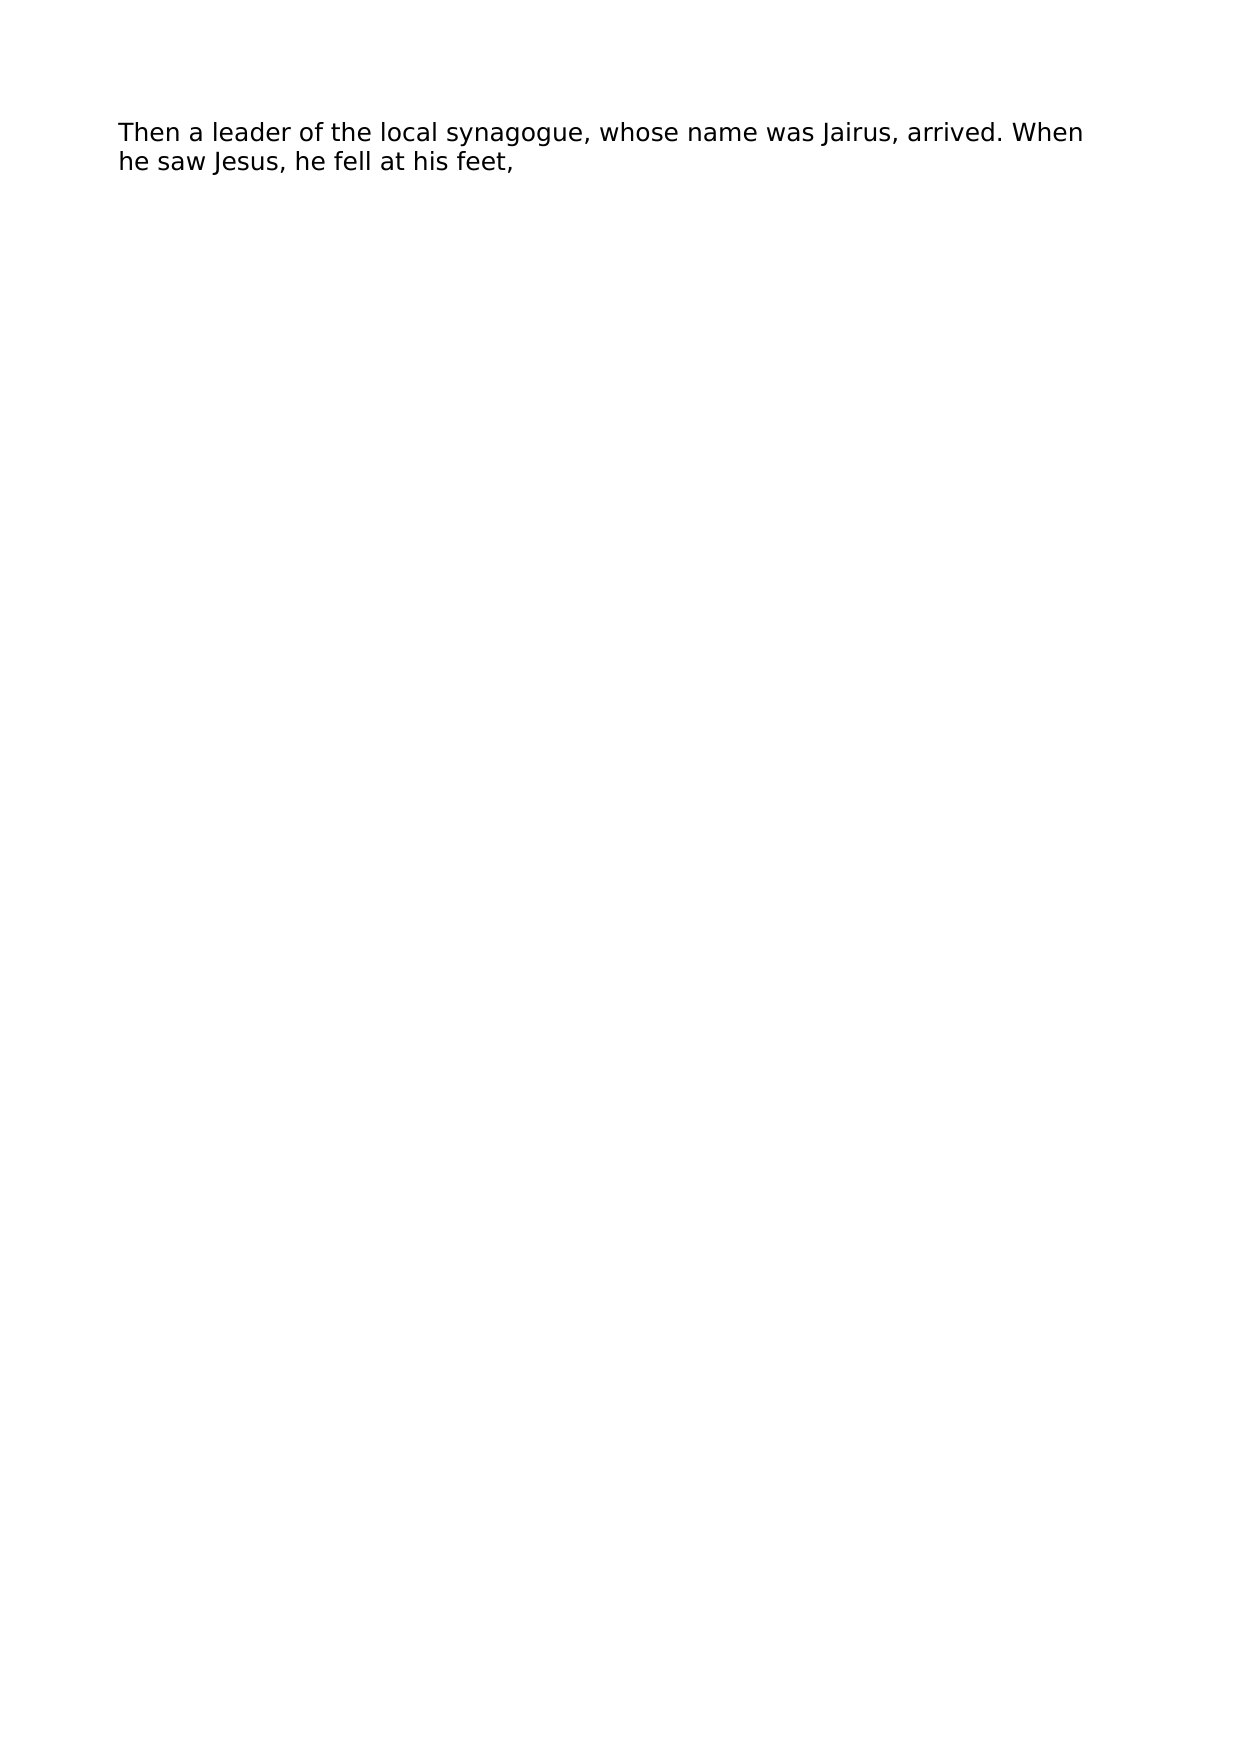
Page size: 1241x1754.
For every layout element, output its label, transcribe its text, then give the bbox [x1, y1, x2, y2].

text Then a leader of the local synagogue, whose name was Jairus, arrived. When he saw Jesus, he fell at his feet, [118, 118, 1122, 176]
